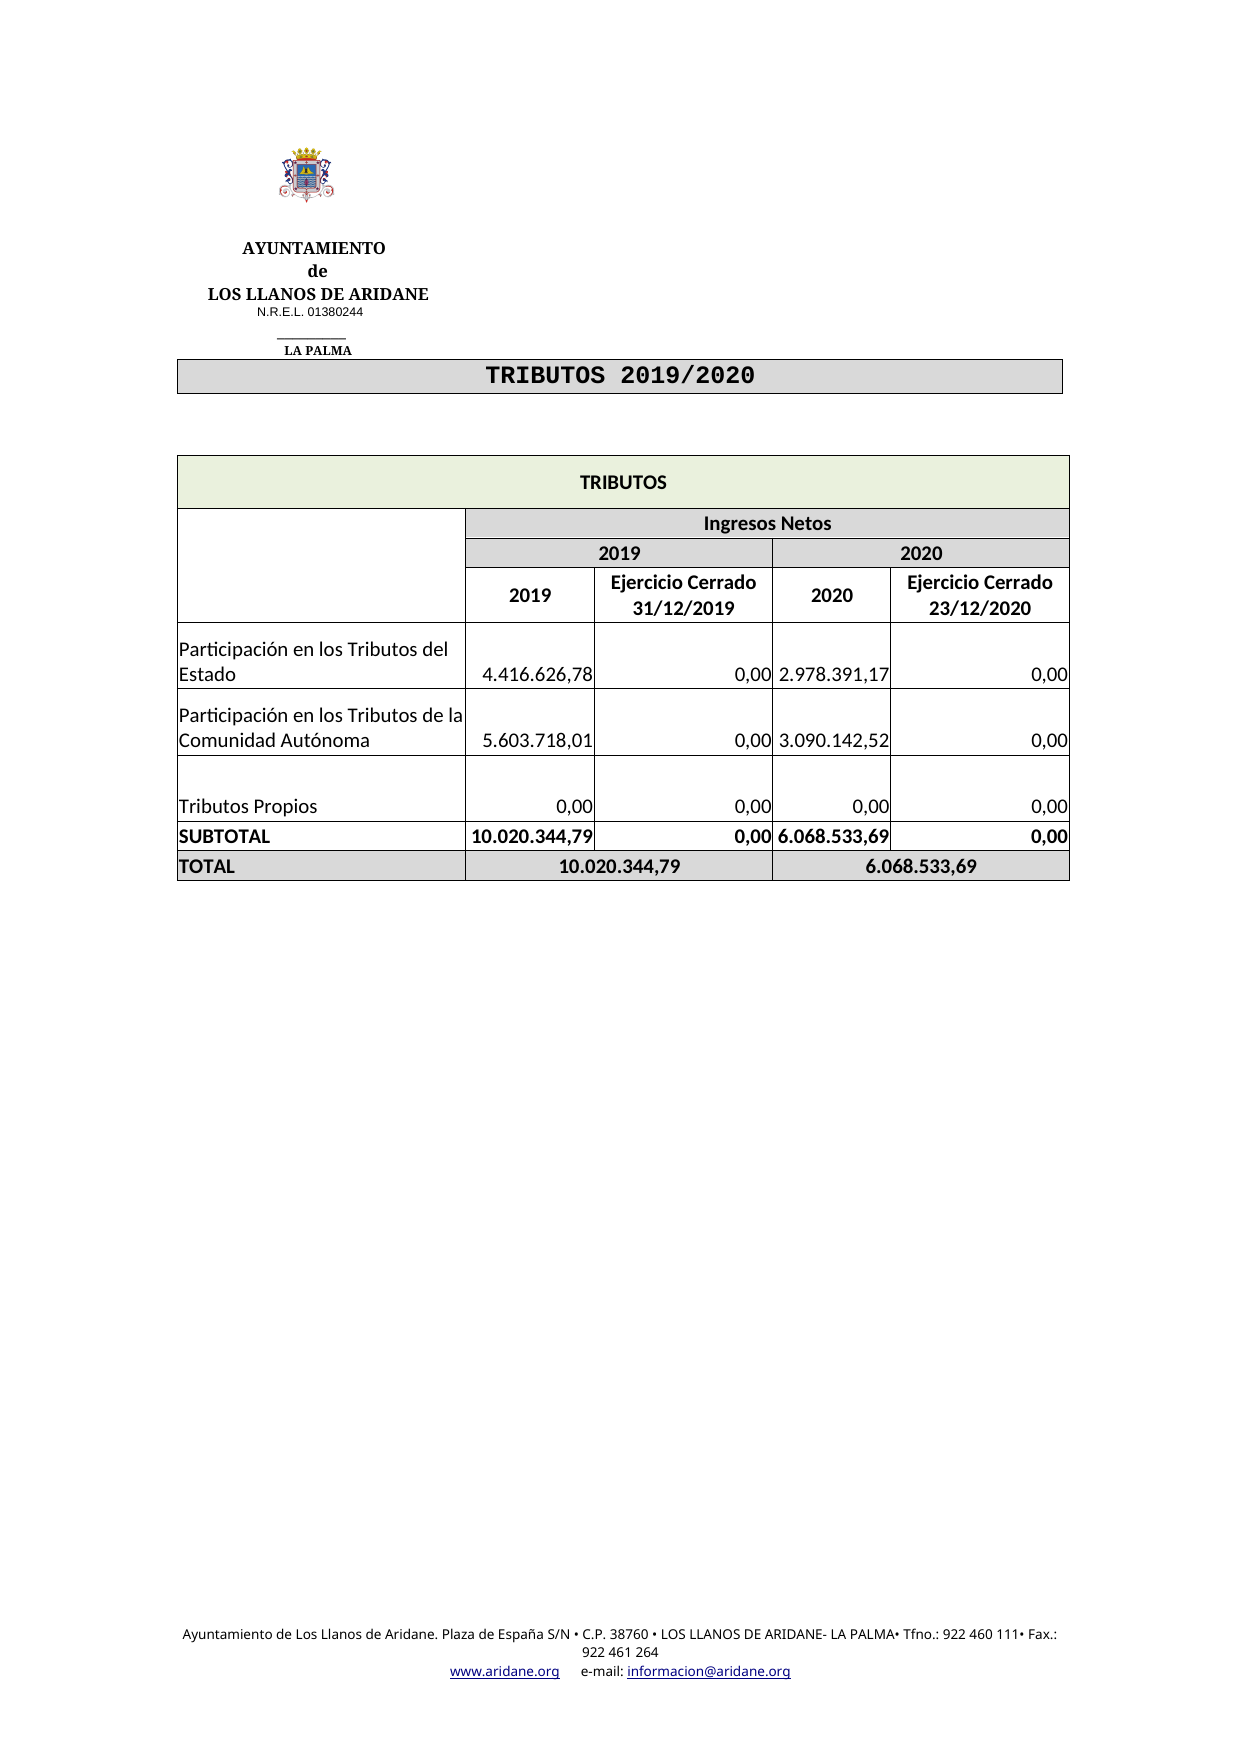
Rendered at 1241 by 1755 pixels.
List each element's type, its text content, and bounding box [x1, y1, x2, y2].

table_cell Ejercicio Cerrado 23/12/2020 [891, 568, 1069, 622]
table_cell 10.020.344,79 [466, 851, 772, 880]
table_cell 5.603.718,01 [466, 689, 594, 754]
table_cell 0,00 [595, 689, 772, 754]
table_cell 0,00 [595, 756, 772, 821]
table_cell 2019 [466, 539, 772, 567]
table_cell Ingresos Netos [466, 509, 1069, 537]
table_cell Ejercicio Cerrado 31/12/2019 [595, 568, 772, 622]
table_cell 0,00 [891, 689, 1069, 754]
table_header TRIBUTOS [178, 456, 1069, 508]
table_cell 0,00 [466, 756, 594, 821]
table_cell 0,00 [891, 756, 1069, 821]
table_cell 2.978.391,17 [773, 623, 890, 688]
table_cell 10.020.344,79 [466, 822, 594, 850]
table_cell [178, 509, 465, 622]
table_cell 0,00 [773, 756, 890, 821]
text TRIBUTOS 2019/2020 [178, 360, 1062, 393]
table_cell 0,00 [891, 822, 1069, 850]
table_cell 2020 [773, 568, 890, 622]
table_cell 2020 [773, 539, 1069, 567]
table_cell 0,00 [891, 623, 1069, 688]
table_cell 2019 [466, 568, 594, 622]
table_cell TOTAL [178, 851, 465, 880]
table_cell Tributos Propios [178, 756, 465, 821]
table_cell 6.068.533,69 [773, 851, 1069, 880]
table_cell Participación en los Tributos de la Comunidad Autónoma [178, 689, 465, 754]
picture [278, 147, 335, 203]
table_cell 3.090.142,52 [773, 689, 890, 754]
table_cell Participación en los Tributos del Estado [178, 623, 465, 688]
table_cell 0,00 [595, 623, 772, 688]
table_cell 4.416.626,78 [466, 623, 594, 688]
table_cell 0,00 [595, 822, 772, 850]
table_cell SUBTOTAL [178, 822, 465, 850]
table_cell 6.068.533,69 [773, 822, 890, 850]
